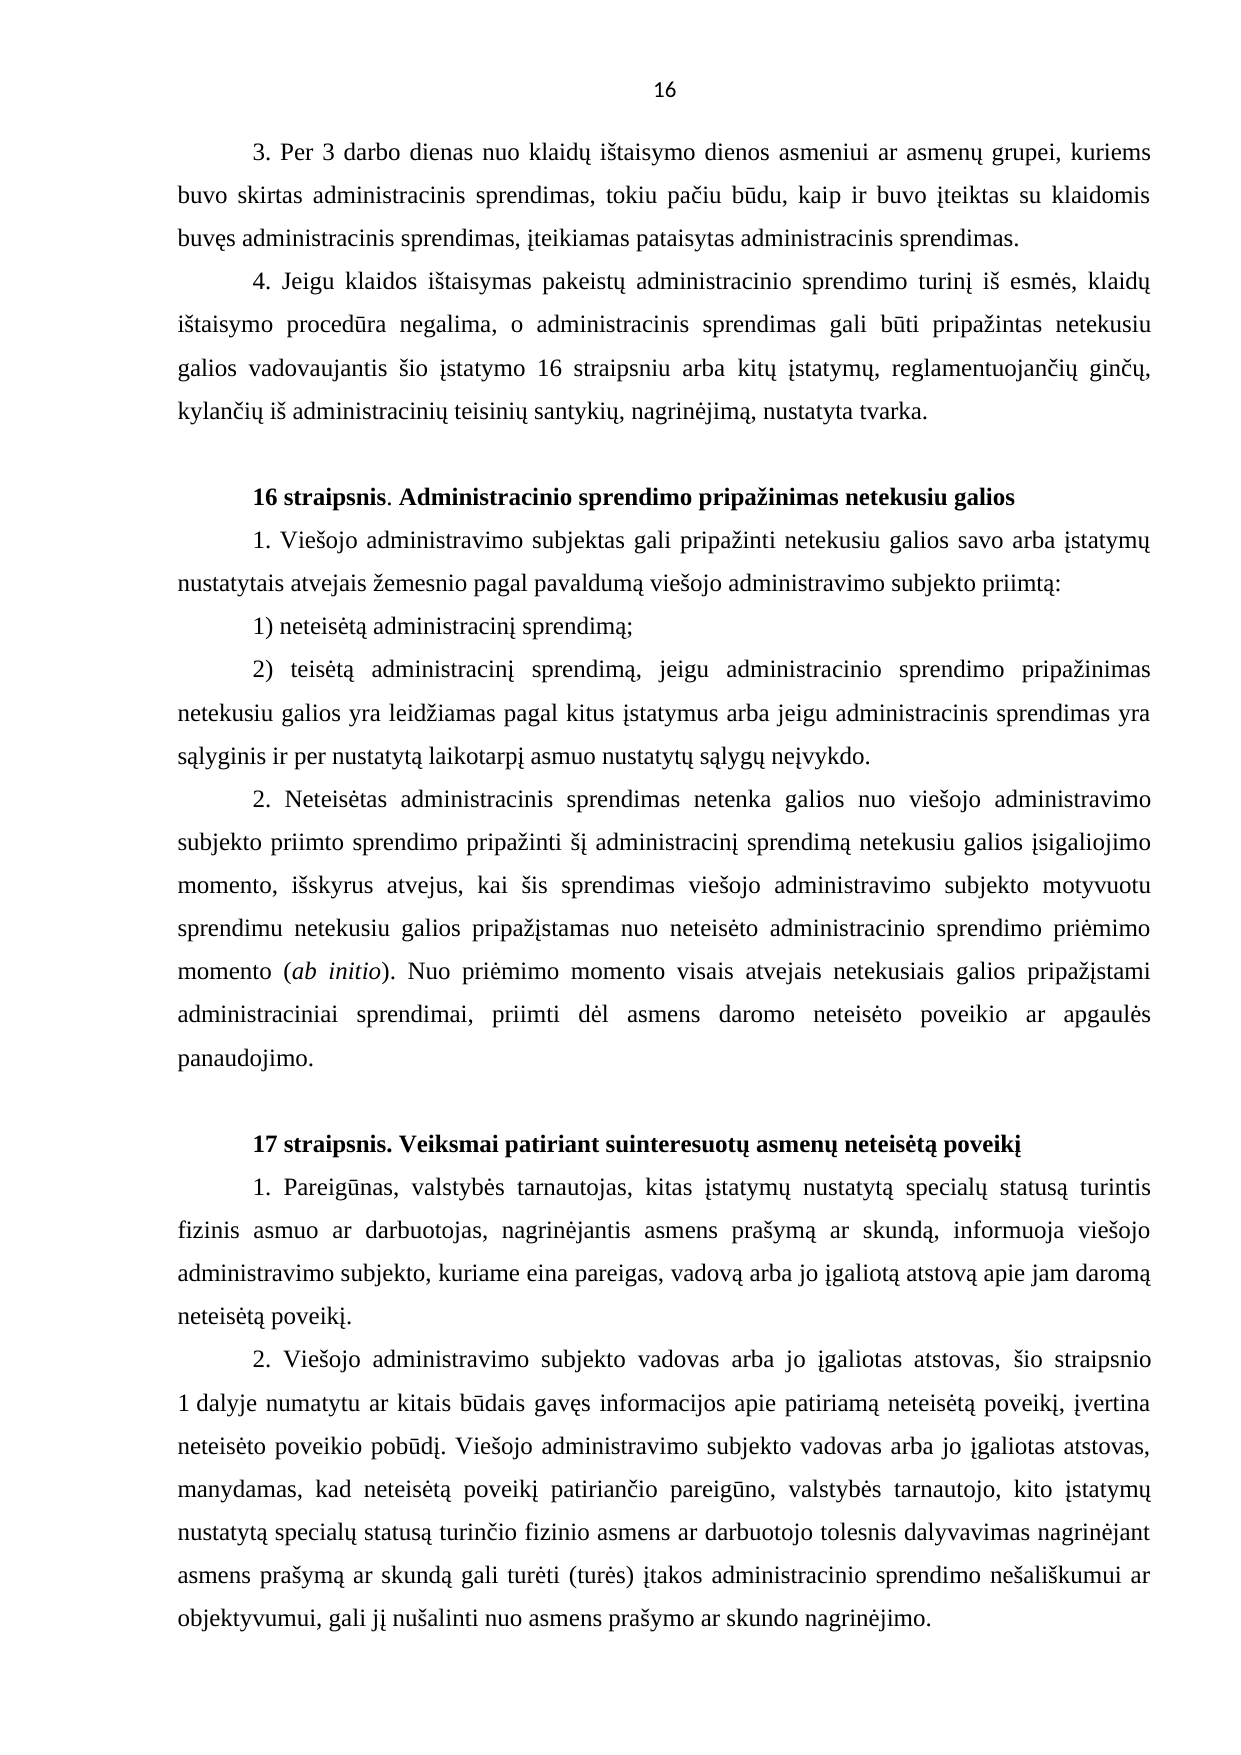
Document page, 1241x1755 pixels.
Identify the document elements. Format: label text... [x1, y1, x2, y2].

text 1. Viešojo administravimo subjektas gali pripažinti netekusiu galios savo arba įstatymų nustatytais atvejais žemesnio pagal pavaldumą viešojo administravimo subjekto priimtą: [177, 525, 1152, 597]
text 2) teisėtą administracinį sprendimą, jeigu administracinio sprendimo pripažinimas netekusiu galios yra leidžiamas pagal kitus įstatymus arba jeigu administracinis sprendimas yra sąlyginis ir per nustatytą laikotarpį asmuo nustatytų sąlygų neįvykdo. [177, 654, 1152, 769]
text 1. Pareigūnas, valstybės tarnautojas, kitas įstatymų nustatytą specialų statusą turintis fizinis asmuo ar darbuotojas, nagrinėjantis asmens prašymą ar skundą, informuoja viešojo administravimo subjekto, kuriame eina pareigas, vadovą arba jo įgaliotą atstovą apie jam daromą neteisėtą poveikį. [177, 1172, 1152, 1330]
text 2. Viešojo administravimo subjekto vadovas arba jo įgaliotas atstovas, šio straipsnio 1 dalyje numatytu ar kitais būdais gavęs informacijos apie patiriamą neteisėtą poveikį, įvertina neteisėto poveikio pobūdį. Viešojo administravimo subjekto vadovas arba jo įgaliotas atstovas, manydamas, kad neteisėtą poveikį patiriančio pareigūno, valstybės tarnautojo, kito įstatymų nustatytą specialų statusą turinčio fizinio asmens ar darbuotojo tolesnis dalyvavimas nagrinėjant asmens prašymą ar skundą gali turėti (turės) įtakos administracinio sprendimo nešališkumui ar objektyvumui, gali jį nušalinti nuo asmens prašymo ar skundo nagrinėjimo. [177, 1344, 1152, 1632]
text 4. Jeigu klaidos ištaisymas pakeistų administracinio sprendimo turinį iš esmės, klaidų ištaisymo procedūra negalima, o administracinis sprendimas gali būti pripažintas netekusiu galios vadovaujantis šio įstatymo 16 straipsniu arba kitų įstatymų, reglamentuojančių ginčų, kylančių iš administracinių teisinių santykių, nagrinėjimą, nustatyta tvarka. [177, 266, 1152, 424]
text 2. Neteisėtas administracinis sprendimas netenka galios nuo viešojo administravimo subjekto priimto sprendimo pripažinti šį administracinį sprendimą netekusiu galios įsigaliojimo momento, išskyrus atvejus, kai šis sprendimas viešojo administravimo subjekto motyvuotu sprendimu netekusiu galios pripažįstamas nuo neteisėto administracinio sprendimo priėmimo momento (ab initio). Nuo priėmimo momento visais atvejais netekusiais galios pripažįstami administraciniai sprendimai, priimti dėl asmens daromo neteisėto poveikio ar apgaulės panaudojimo. [177, 784, 1152, 1071]
text 3. Per 3 darbo dienas nuo klaidų ištaisymo dienos asmeniui ar asmenų grupei, kuriems buvo skirtas administracinis sprendimas, tokiu pačiu būdu, kaip ir buvo įteiktas su klaidomis buvęs administracinis sprendimas, įteikiamas pataisytas administracinis sprendimas. [177, 137, 1152, 252]
text 1) neteisėtą administracinį sprendimą; [177, 611, 1152, 640]
text 17 straipsnis. Veiksmai patiriant suinteresuotų asmenų neteisėtą poveikį [177, 1129, 1152, 1158]
text 16 straipsnis. Administracinio sprendimo pripažinimas netekusiu galios [177, 482, 1152, 511]
